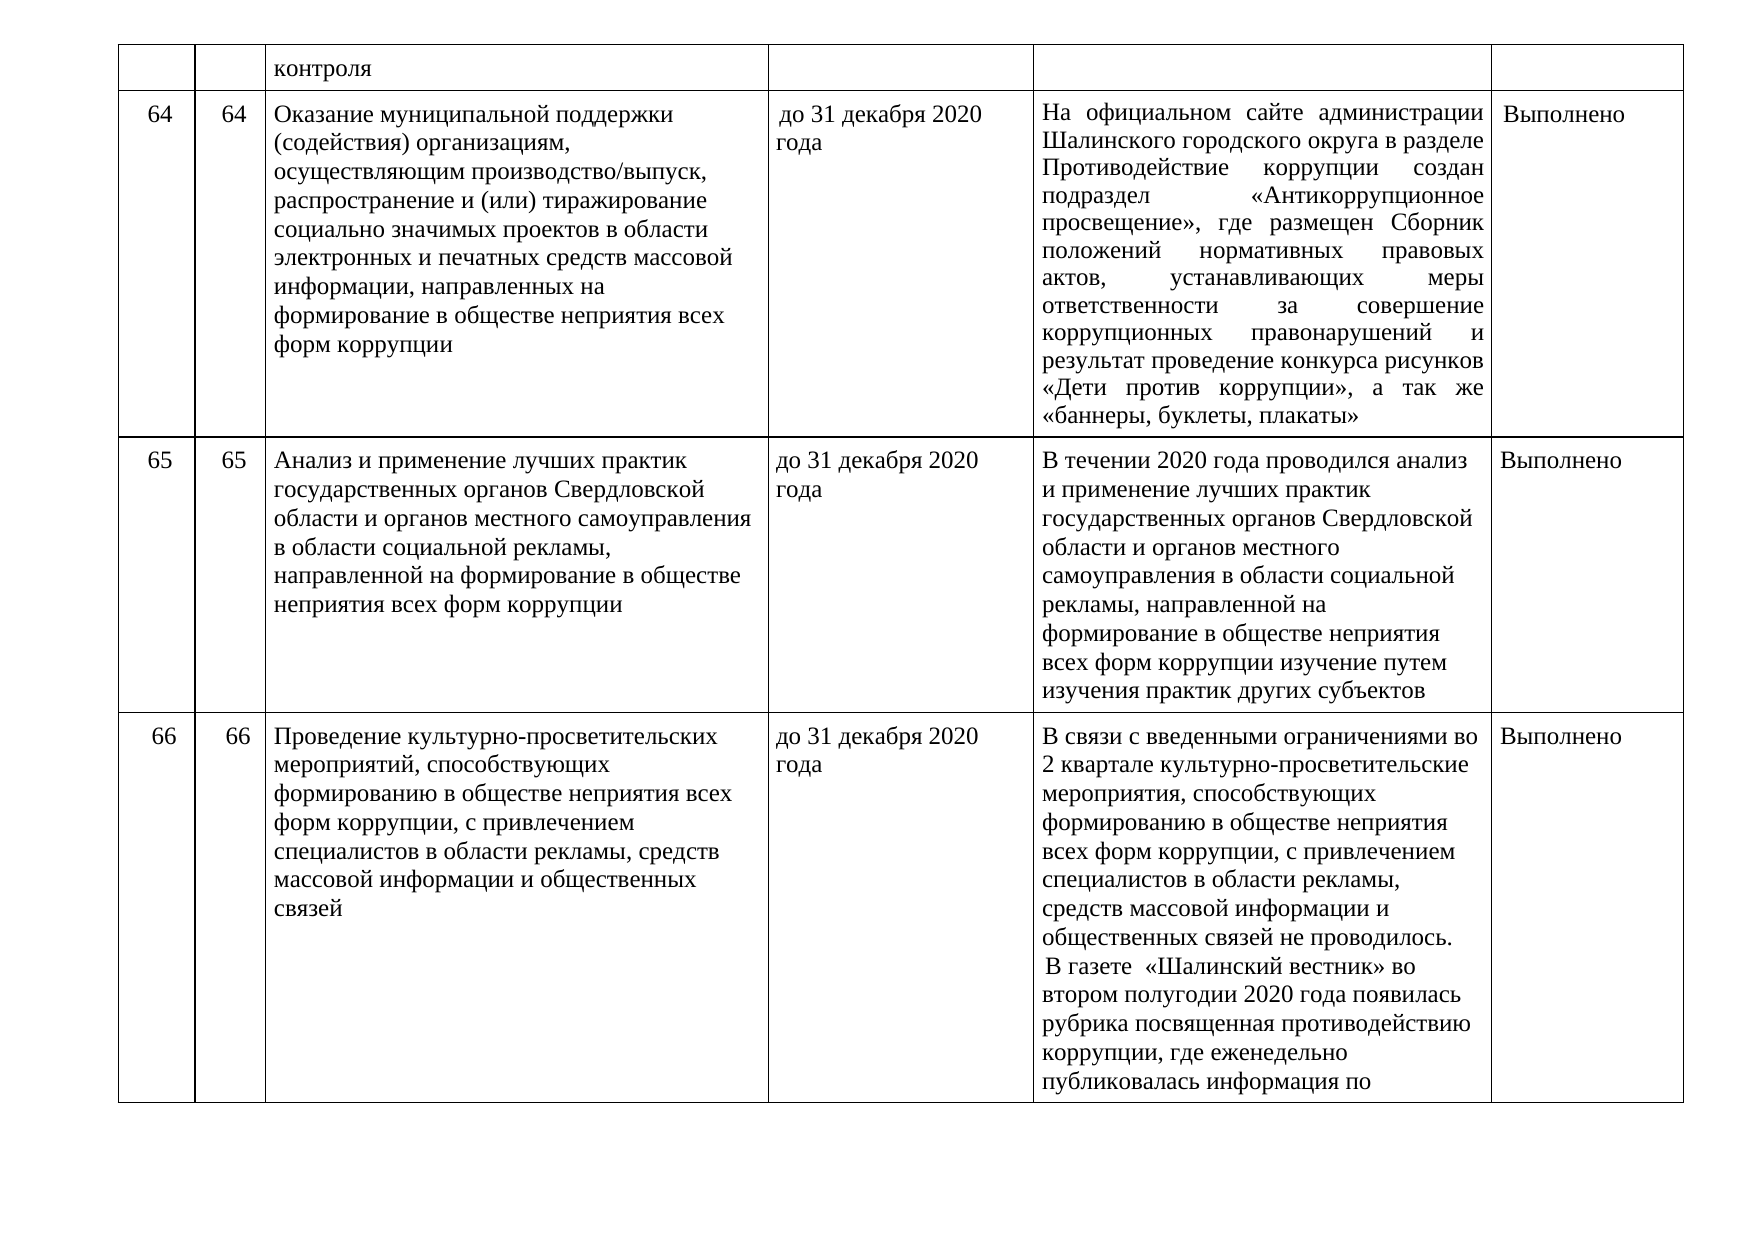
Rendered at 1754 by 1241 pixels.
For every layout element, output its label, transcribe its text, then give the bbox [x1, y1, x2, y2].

table_cell до 31 декабря 2020 года [769, 713, 1033, 1102]
table_cell В связи с введенными ограничениями во 2 квартале культурно-просветительские мероприятия, способствующих формированию в обществе неприятия всех форм коррупции, с привлечением специалистов в области рекламы, средств массовой информации и общественных связей не проводилось. В газете «Шалинский вестник» во втором полугодии 2020 года появилась рубрика посвященная противодействию коррупции, где еженедельно публиковалась информация по [1034, 713, 1491, 1102]
table_cell Выполнено [1492, 713, 1683, 1102]
table_cell 64 [196, 91, 265, 436]
table_cell Выполнено [1492, 438, 1683, 712]
table_cell 65 [119, 438, 194, 712]
table_cell 66 [196, 713, 265, 1102]
table_cell 64 [119, 91, 194, 436]
table_cell Выполнено [1492, 91, 1683, 436]
table_cell [1684, 90, 1754, 436]
table_cell Оказание муниципальной поддержки (содействия) организациям, осуществляющим производство/выпуск, распространение и (или) тиражирование социально значимых проектов в области электронных и печатных средств массовой информации, направленных на формирование в обществе неприятия всех форм коррупции [266, 91, 768, 436]
table_cell В течении 2020 года проводился анализ и применение лучших практик государственных органов Свердловской области и органов местного самоуправления в области социальной рекламы, направленной на формирование в обществе неприятия всех форм коррупции изучение путем изучения практик других субъектов [1034, 438, 1491, 712]
table_cell На официальном сайте администрации Шалинского городского округа в разделе Противодействие коррупции создан подраздел «Антикоррупционное просвещение», где размещен Сборник положений нормативных правовых актов, устанавливающих меры ответственности за совершение коррупционных правонарушений и результат проведение конкурса рисунков «Дети против коррупции», а так же «баннеры, буклеты, плакаты» [1034, 91, 1491, 436]
table_cell до 31 декабря 2020 года [769, 91, 1033, 436]
table_cell до 31 декабря 2020 года [769, 438, 1033, 712]
table_cell Анализ и применение лучших практик государственных органов Свердловской области и органов местного самоуправления в области социальной рекламы, направленной на формирование в обществе неприятия всех форм коррупции [266, 438, 768, 712]
table_cell [1684, 44, 1754, 90]
table_cell [1684, 436, 1754, 712]
table_cell Проведение культурно-просветительских мероприятий, способствующих формированию в обществе неприятия всех форм коррупции, с привлечением специалистов в области рекламы, средств массовой информации и общественных связей [266, 713, 768, 1102]
table_cell [196, 45, 265, 90]
table_cell 66 [119, 713, 194, 1102]
table_cell [1034, 45, 1491, 90]
table_cell [769, 45, 1033, 90]
table_cell [1492, 45, 1683, 90]
table_cell контроля [266, 45, 768, 90]
table_cell [1684, 712, 1754, 1102]
table_cell [119, 45, 194, 90]
table_cell 65 [196, 438, 265, 712]
